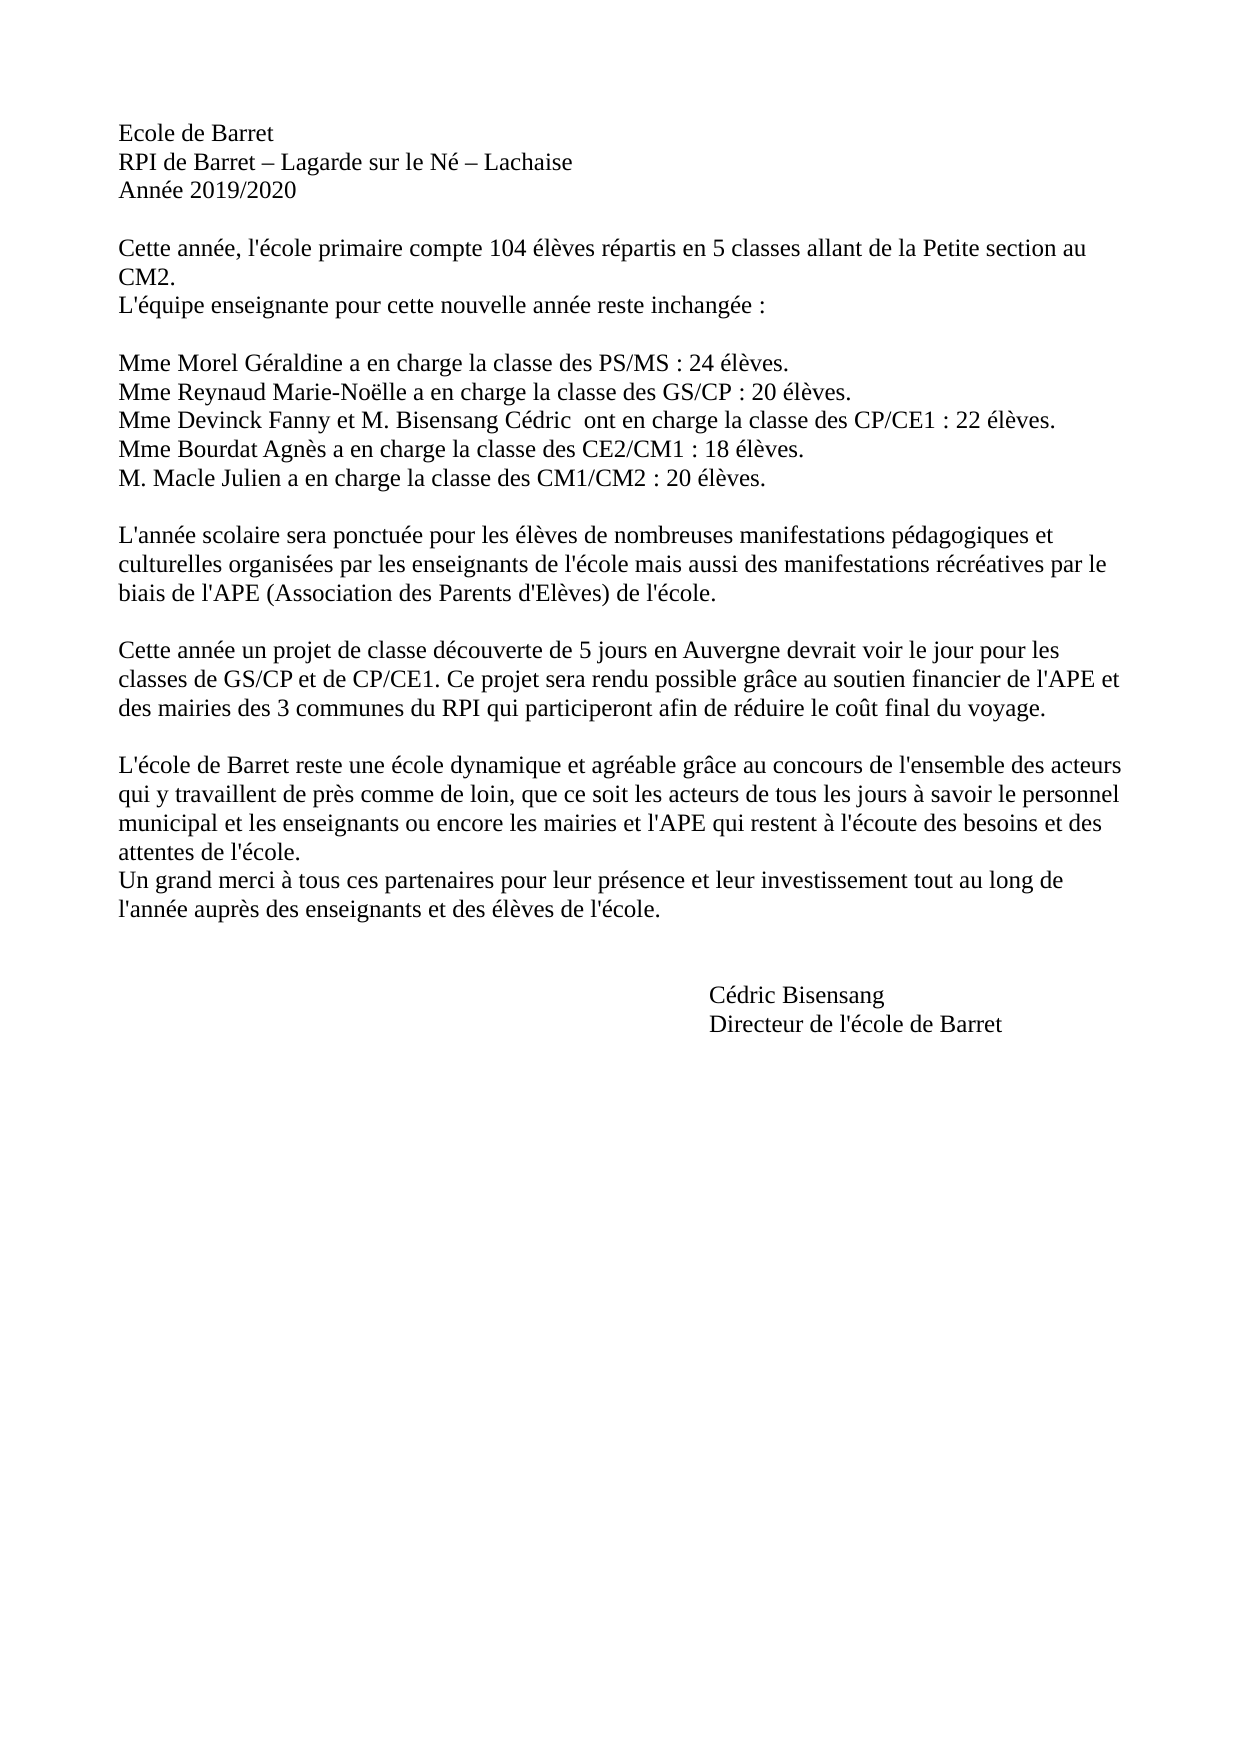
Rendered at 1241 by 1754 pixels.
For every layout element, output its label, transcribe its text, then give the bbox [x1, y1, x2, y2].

text Cette année un projet de classe découverte de 5 jours en Auvergne devrait voir le jour pour les classes de GS/CP et de CP/CE1. Ce projet sera rendu possible grâce au soutien financier de l'APE et des mairies des 3 communes du RPI qui participeront afin de réduire le coût final du voyage. [118, 636, 1122, 722]
text Cédric Bisensang [118, 981, 1122, 1009]
text Mme Morel Géraldine a en charge la classe des PS/MS : 24 élèves. [118, 348, 1122, 377]
text Ecole de Barret [118, 118, 1122, 147]
text Mme Devinck Fanny et M. Bisensang Cédric ont en charge la classe des CP/CE1 : 22 élèves. [118, 406, 1122, 434]
text L'année scolaire sera ponctuée pour les élèves de nombreuses manifestations pédagogiques et culturelles organisées par les enseignants de l'école mais aussi des manifestations récréatives par le biais de l'APE (Association des Parents d'Elèves) de l'école. [118, 521, 1122, 607]
text Mme Bourdat Agnès a en charge la classe des CE2/CM1 : 18 élèves. [118, 434, 1122, 463]
text RPI de Barret – Lagarde sur le Né – Lachaise [118, 147, 1122, 176]
text Directeur de l'école de Barret [118, 1009, 1122, 1038]
text Mme Reynaud Marie-Noëlle a en charge la classe des GS/CP : 20 élèves. [118, 377, 1122, 406]
text Un grand merci à tous ces partenaires pour leur présence et leur investissement tout au long de l'année auprès des enseignants et des élèves de l'école. [118, 866, 1122, 923]
text L'école de Barret reste une école dynamique et agréable grâce au concours de l'ensemble des acteurs qui y travaillent de près comme de loin, que ce soit les acteurs de tous les jours à savoir le personnel municipal et les enseignants ou encore les mairies et l'APE qui restent à l'écoute des besoins et des attentes de l'école. [118, 751, 1122, 866]
text Année 2019/2020 [118, 176, 1122, 204]
text L'équipe enseignante pour cette nouvelle année reste inchangée : [118, 291, 1122, 319]
text M. Macle Julien a en charge la classe des CM1/CM2 : 20 élèves. [118, 463, 1122, 492]
text Cette année, l'école primaire compte 104 élèves répartis en 5 classes allant de la Petite section au CM2. [118, 233, 1122, 291]
